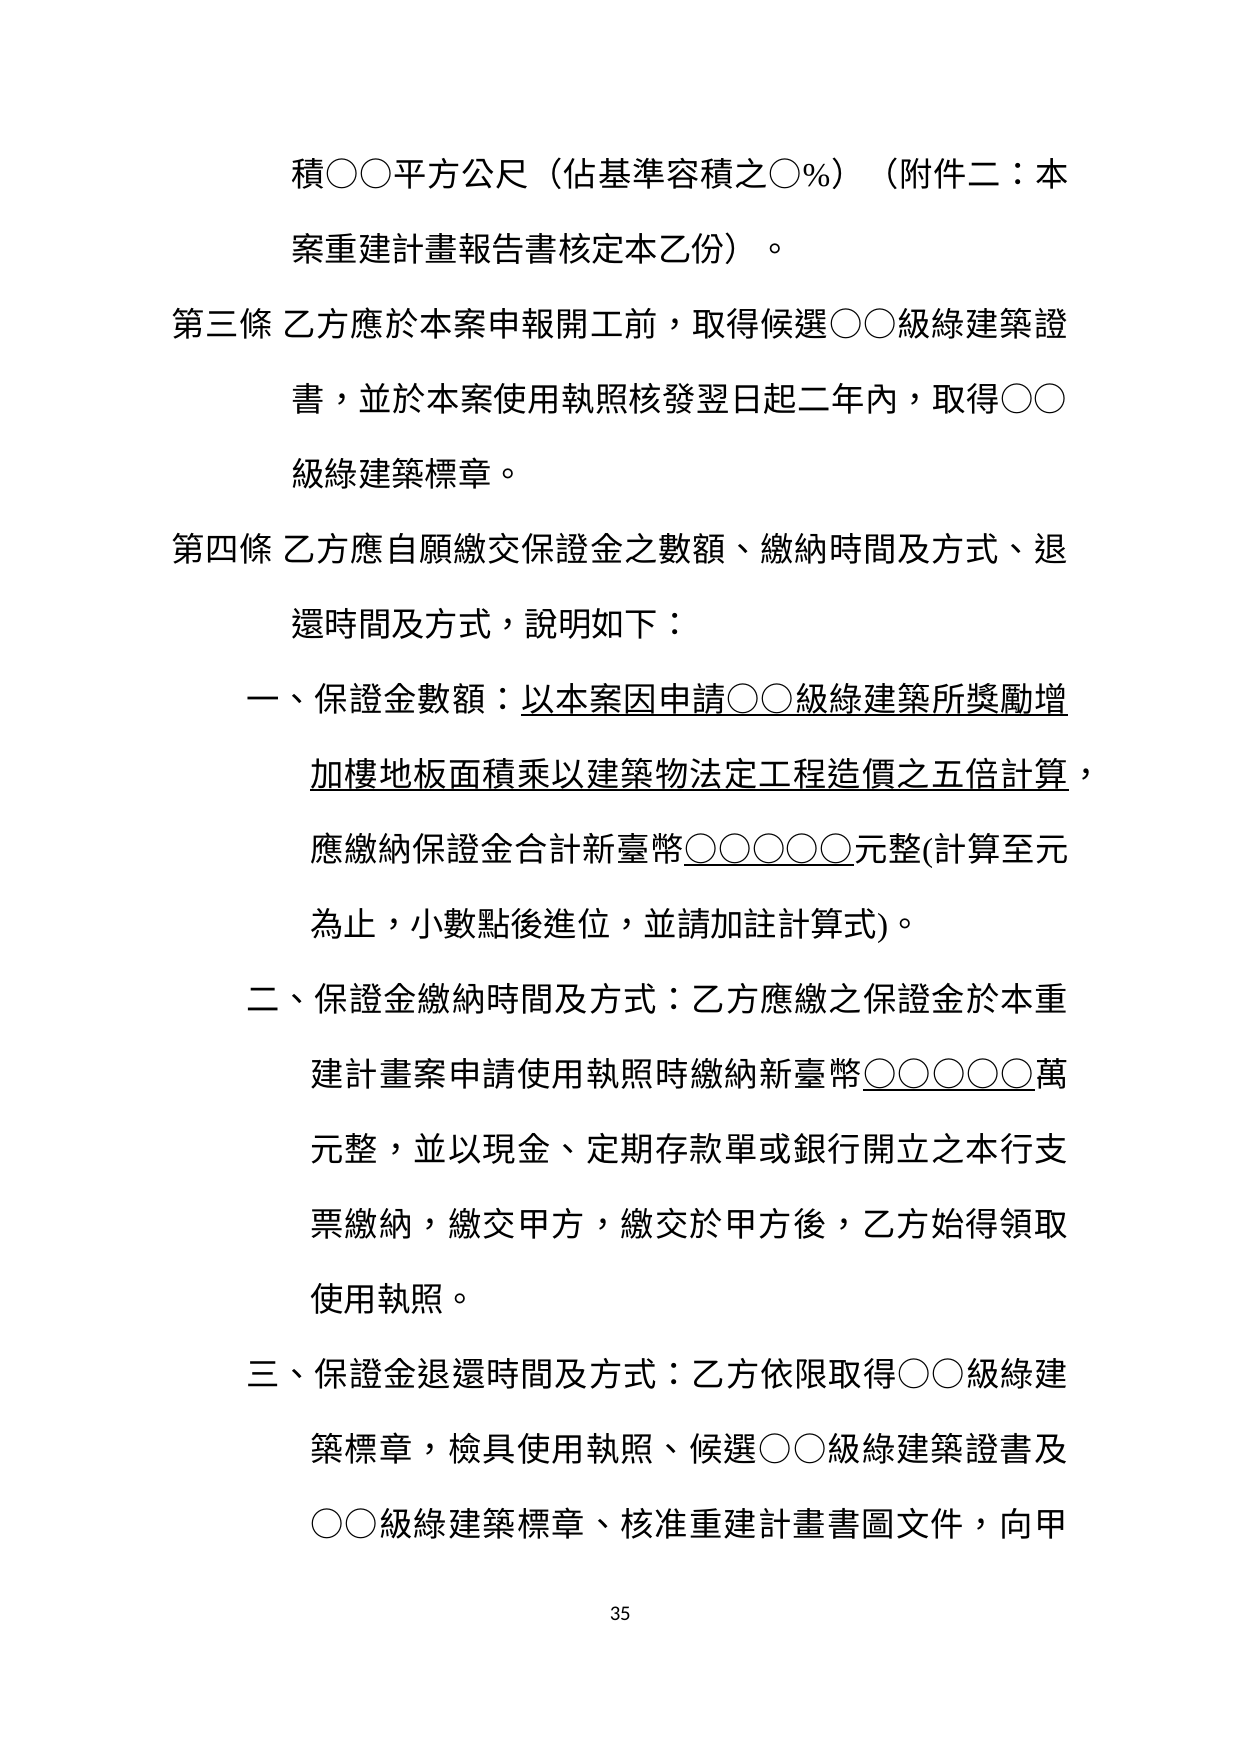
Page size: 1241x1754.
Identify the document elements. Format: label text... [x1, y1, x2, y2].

text 一、保證金數額：以本案因申請○○級綠建築所獎勵增加樓地板面積乘以建築物法定工程造價之五倍計算，應繳納保證金合計新臺幣○○○○○元整(計算至元為止，小數點後進位，並請加註計算式)。 [246, 653, 1069, 953]
text 積○○平方公尺（佔基準容積之○%）（附件二：本案重建計畫報告書核定本乙份）。 [171, 128, 1069, 278]
text 第三條 乙方應於本案申報開工前，取得候選○○級綠建築證書，並於本案使用執照核發翌日起二年內，取得○○級綠建築標章。 [171, 278, 1069, 503]
text 二、保證金繳納時間及方式：乙方應繳之保證金於本重建計畫案申請使用執照時繳納新臺幣○○○○○萬元整，並以現金、定期存款單或銀行開立之本行支票繳納，繳交甲方，繳交於甲方後，乙方始得領取使用執照。 [246, 953, 1069, 1328]
text 第四條 乙方應自願繳交保證金之數額、繳納時間及方式、退還時間及方式，說明如下： [171, 503, 1069, 653]
text 三、保證金退還時間及方式：乙方依限取得○○級綠建築標章，檢具使用執照、候選○○級綠建築證書及○○級綠建築標章、核准重建計畫書圖文件，向甲 [246, 1328, 1069, 1553]
